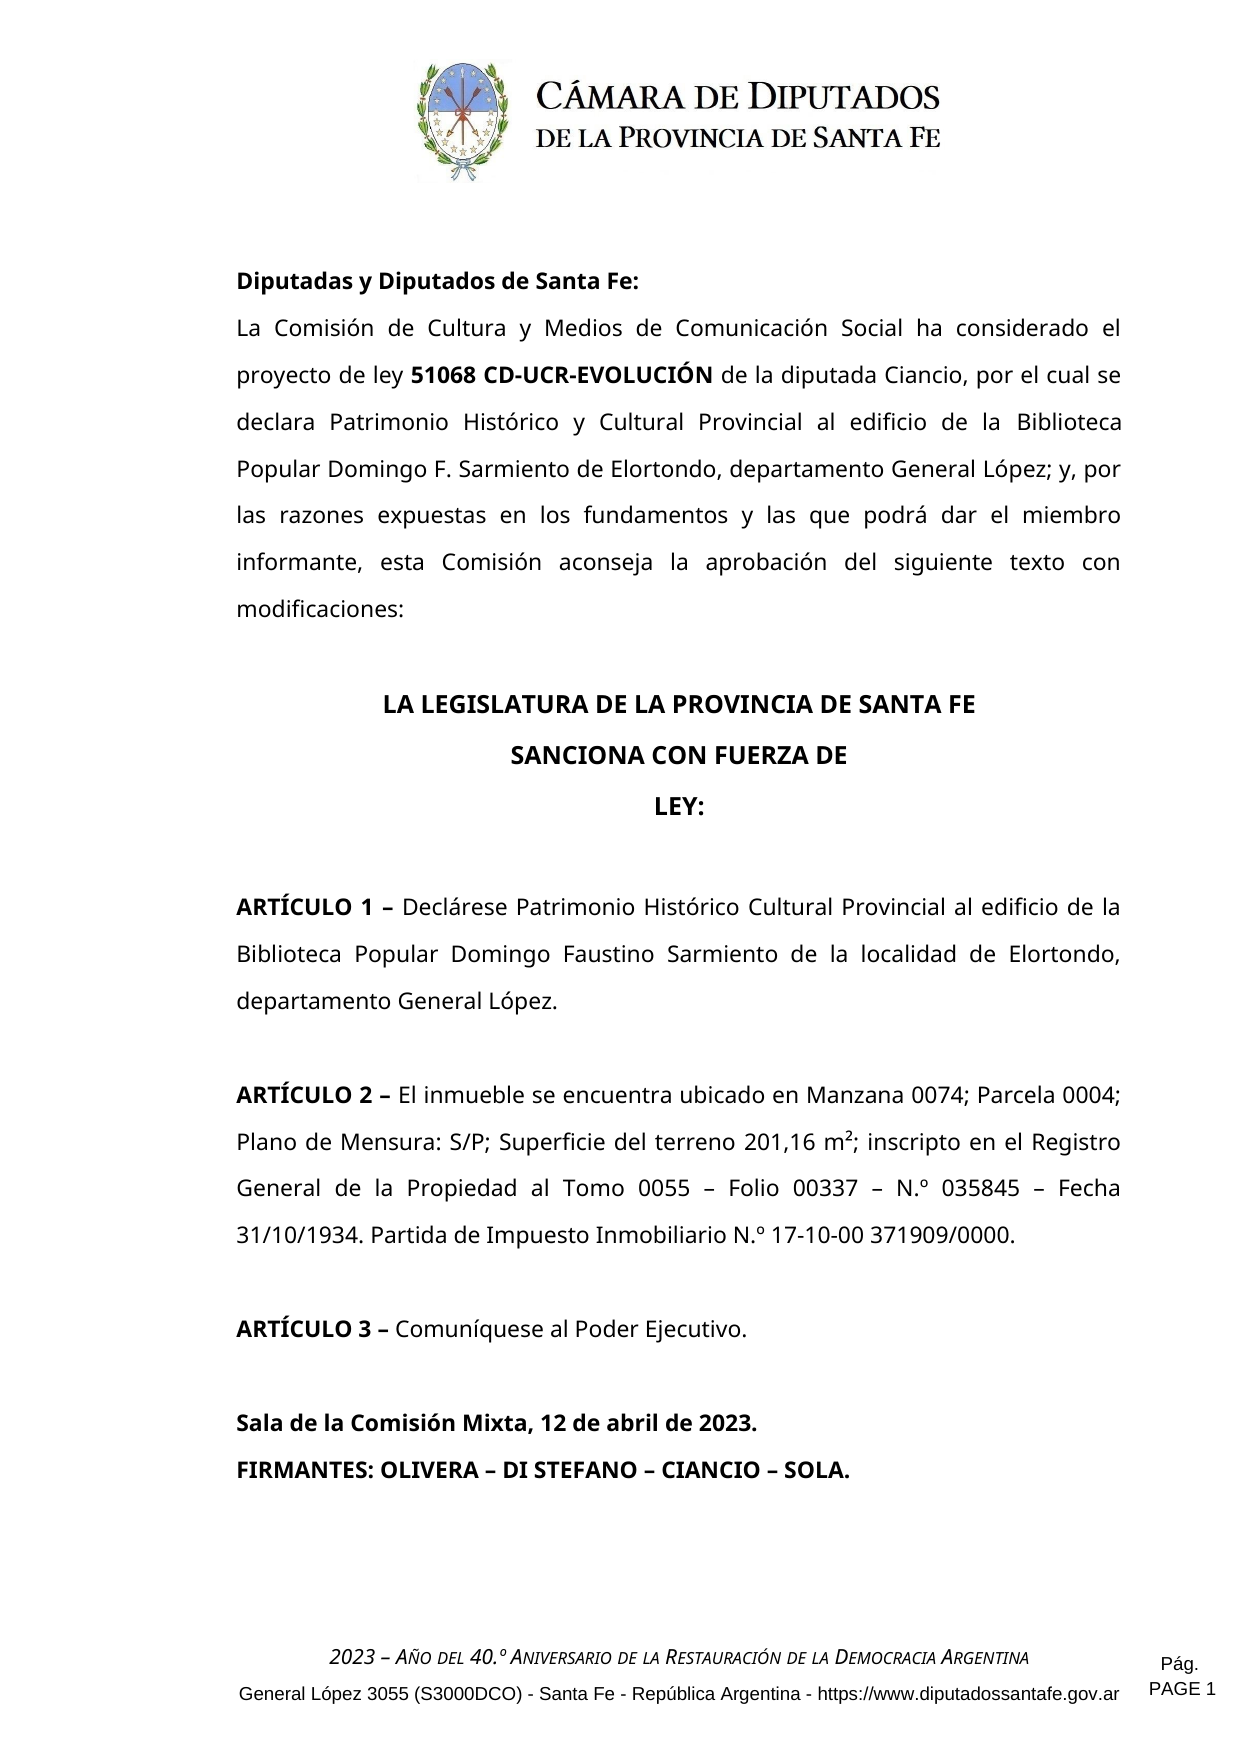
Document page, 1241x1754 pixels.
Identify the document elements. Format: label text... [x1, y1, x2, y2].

text Diputadas y Diputados de Santa Fe: [236, 265, 1122, 296]
text LA LEGISLATURA DE LA PROVINCIA DE SANTA FE [236, 687, 1122, 721]
text ARTÍCULO 1 – Declárese Patrimonio Histórico Cultural Provincial al edificio de la Biblioteca Popular Domingo Faustino Sarmiento de la localidad de Elortondo, departamento General López. [236, 891, 1122, 1016]
text SANCIONA CON FUERZA DE [236, 738, 1122, 772]
text La Comisión de Cultura y Medios de Comunicación Social ha considerado el proyecto de ley 51068 CD-UCR-EVOLUCIÓN de la diputada Ciancio, por el cual se declara Patrimonio Histórico y Cultural Provincial al edificio de la Biblioteca Popular Domingo F. Sarmiento de Elortondo, departamento General López; y, por las razones expuestas en los fundamentos y las que podrá dar el miembro informante, esta Comisión aconseja la aprobación del siguiente texto con modificaciones: [236, 312, 1122, 624]
text Sala de la Comisión Mixta, 12 de abril de 2023. [236, 1407, 1122, 1438]
text ARTÍCULO 2 – El inmueble se encuentra ubicado en Manzana 0074; Parcela 0004; Plano de Mensura: S/P; Superficie del terreno 201,16 m²; inscripto en el Registro General de la Propiedad al Tomo 0055 – Folio 00337 – N.º 035845 – Fecha 31/10/1934. Partida de Impuesto Inmobiliario N.º 17-10-00 371909/0000. [236, 1078, 1122, 1250]
text LEY: [236, 789, 1122, 823]
text FIRMANTES: OLIVERA – DI STEFANO – CIANCIO – SOLA. [236, 1453, 1122, 1485]
text ARTÍCULO 3 – Comuníquese al Poder Ejecutivo. [236, 1313, 1122, 1344]
picture [413, 59, 945, 183]
